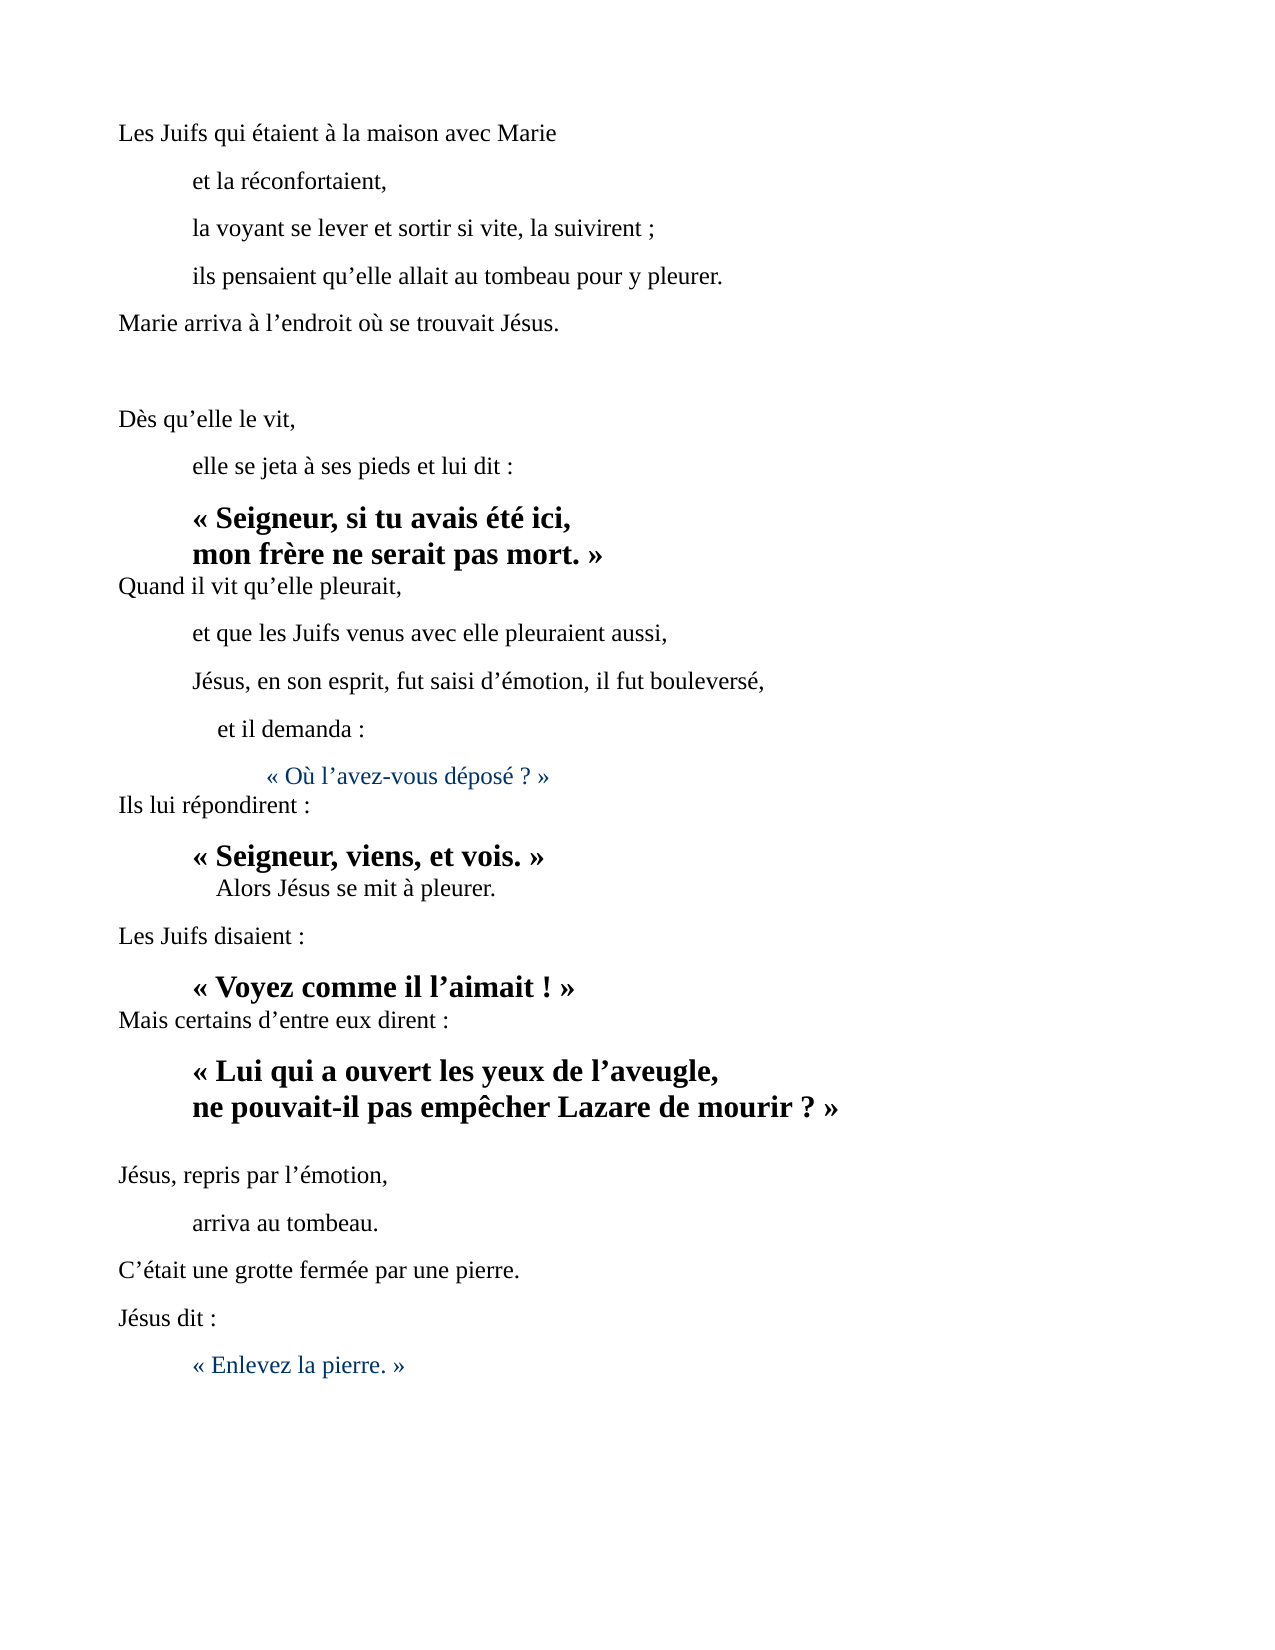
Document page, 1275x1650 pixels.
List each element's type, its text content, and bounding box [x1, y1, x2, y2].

text Jésus, repris par l’émotion, [118, 1160, 1157, 1189]
text C’était une grotte fermée par une pierre. [118, 1255, 1157, 1284]
text Quand il vit qu’elle pleurait, [118, 571, 1157, 599]
text ils pensaient qu’elle allait au tombeau pour y pleurer. [118, 261, 1157, 290]
text Marie arriva à l’endroit où se trouvait Jésus. [118, 308, 1157, 337]
text Les Juifs disaient : [118, 921, 1157, 950]
text Mais certains d’entre eux dirent : [118, 1005, 1157, 1033]
text Jésus, en son esprit, fut saisi d’émotion, il fut bouleversé, [118, 666, 1157, 695]
text Dès qu’elle le vit, [118, 404, 1157, 432]
text arriva au tombeau. [118, 1208, 1157, 1236]
text « Enlevez la pierre. » [118, 1351, 856, 1379]
text elle se jeta à ses pieds et lui dit : [118, 451, 1157, 480]
text Ils lui répondirent : [118, 790, 1157, 819]
text « Où l’avez-vous déposé ? » [118, 761, 856, 790]
text « Seigneur, viens, et vois. » [118, 838, 1157, 873]
text Les Juifs qui étaient à la maison avec Marie [118, 118, 1157, 147]
text mon frère ne serait pas mort. » [118, 535, 1157, 571]
text et il demanda : [118, 714, 1157, 742]
text Jésus dit : [118, 1303, 1157, 1332]
text et que les Juifs venus avec elle pleuraient aussi, [118, 618, 1157, 647]
text et la réconfortaient, [118, 166, 1157, 194]
text « Voyez comme il l’aimait ! » [118, 969, 1157, 1005]
text Alors Jésus se mit à pleurer. [118, 873, 1157, 902]
text la voyant se lever et sortir si vite, la suivirent ; [118, 213, 1157, 242]
text « Seigneur, si tu avais été ici, [118, 499, 1157, 535]
text « Lui qui a ouvert les yeux de l’aveugle, [118, 1052, 1157, 1088]
text ne pouvait-il pas empêcher Lazare de mourir ? » [118, 1088, 1157, 1124]
